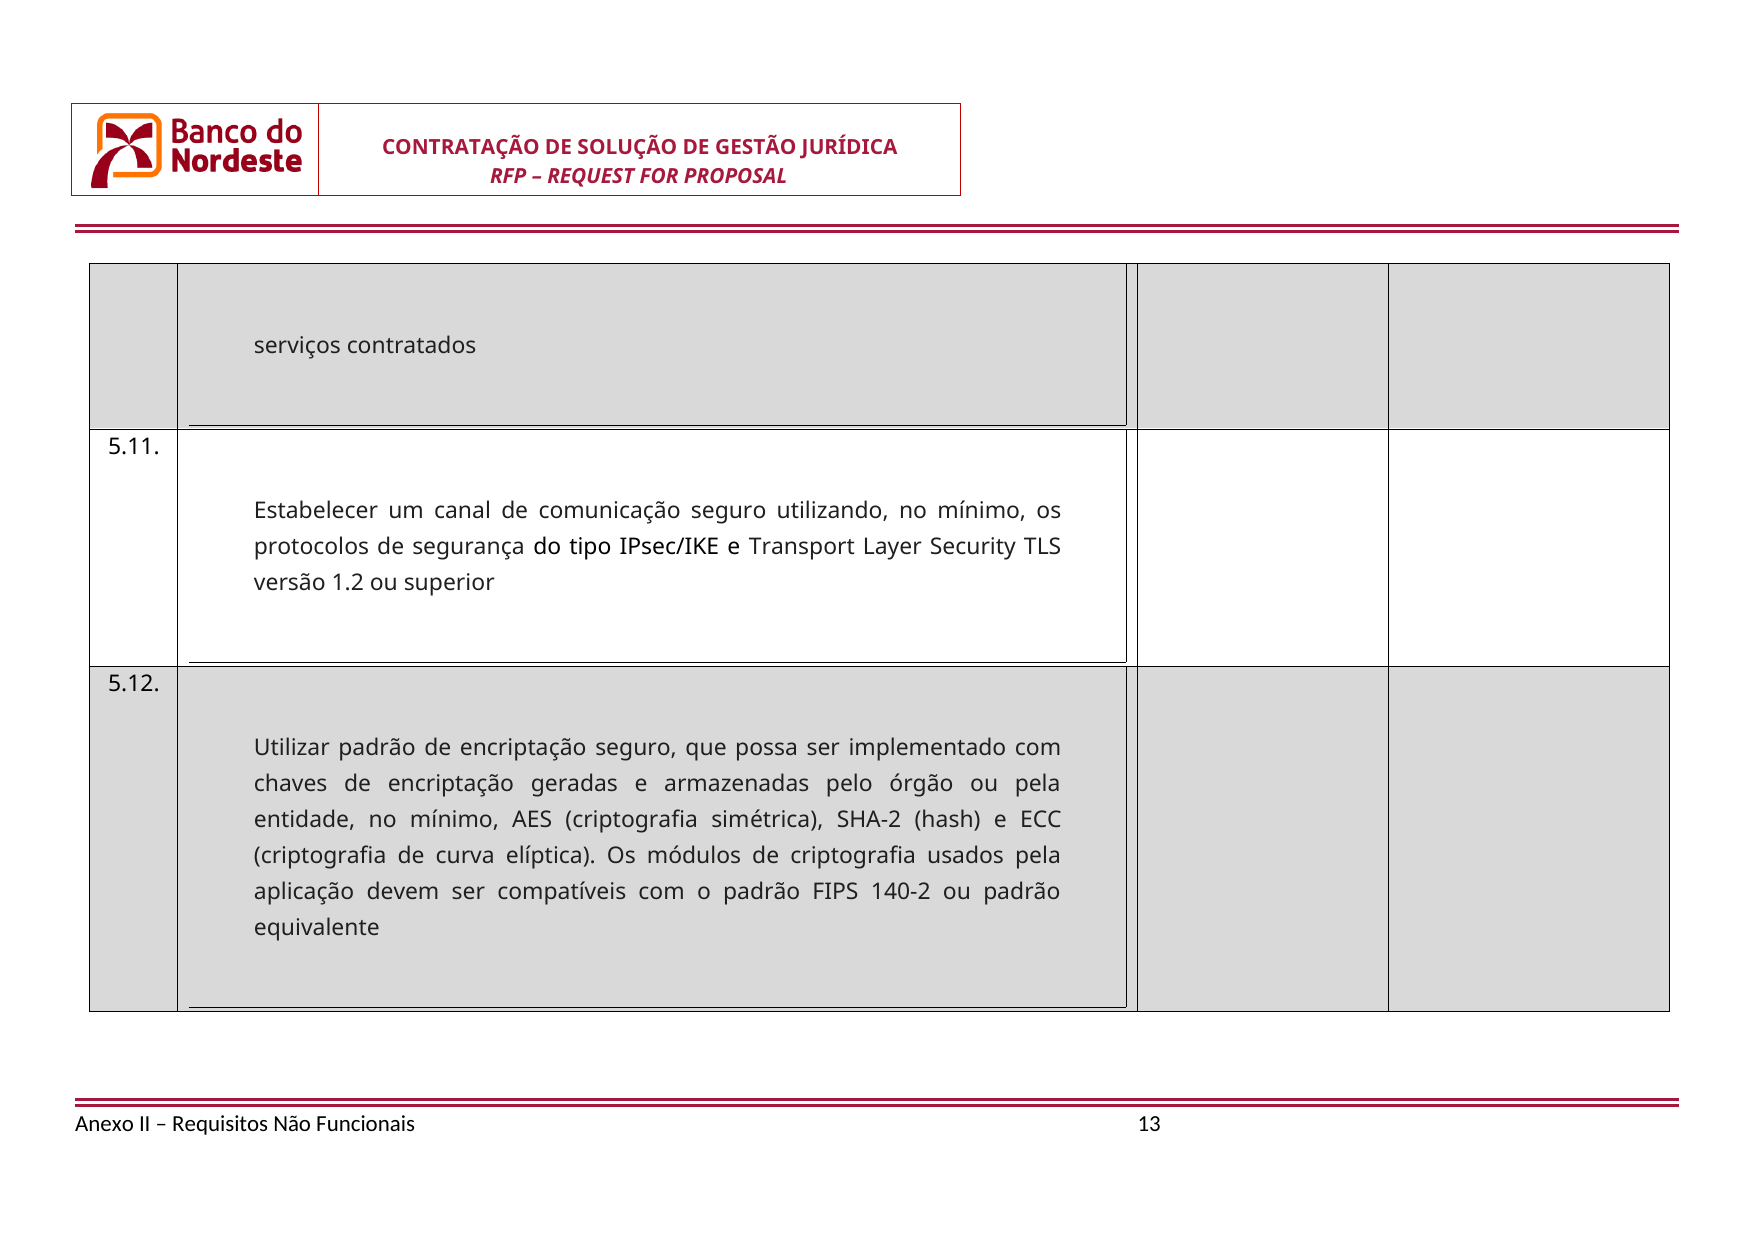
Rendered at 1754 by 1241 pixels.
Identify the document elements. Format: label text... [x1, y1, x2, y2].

table_cell serviços contratados [178, 264, 1137, 428]
table_cell 5.11. [90, 430, 177, 666]
table_cell [1389, 667, 1669, 1011]
table_cell [1138, 430, 1388, 666]
table_cell [1389, 264, 1669, 428]
table_cell [1389, 430, 1669, 666]
table_cell Estabelecer um canal de comunicação seguro utilizando, no mínimo, os protocolos de segurança do tipo IPsec/IKE e Transport Layer Security TLS versão 1.2 ou superior [178, 430, 1137, 666]
table_cell [1138, 667, 1388, 1011]
table_cell [1138, 264, 1388, 428]
table_cell [90, 264, 177, 428]
table_cell 5.12. [90, 667, 177, 1011]
table_cell Utilizar padrão de encriptação seguro, que possa ser implementado com chaves de encriptação geradas e armazenadas pelo órgão ou pela entidade, no mínimo, AES (criptografia simétrica), SHA-2 (hash) e ECC (criptografia de curva elíptica). Os módulos de criptografia usados pela aplicação devem ser compatíveis com o padrão FIPS 140-2 ou padrão equivalente [178, 667, 1137, 1011]
